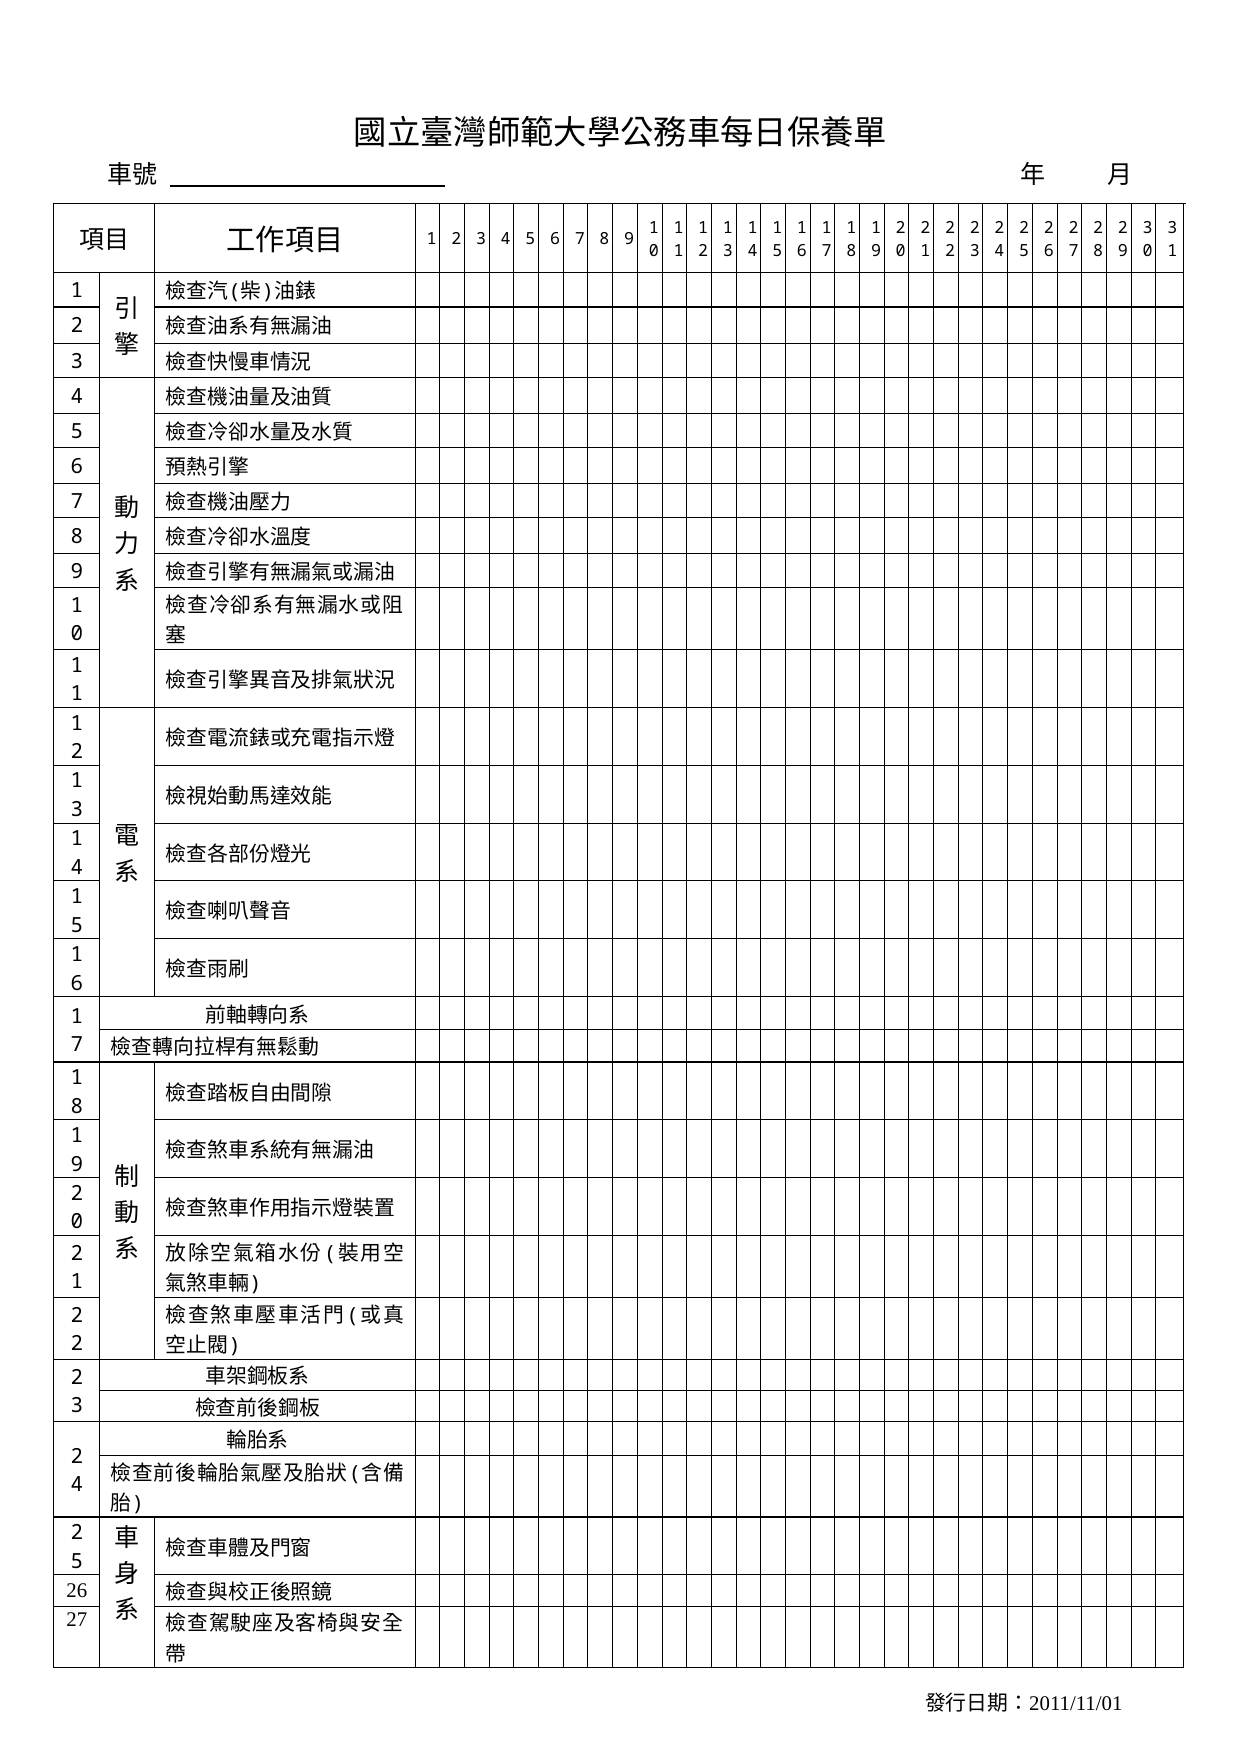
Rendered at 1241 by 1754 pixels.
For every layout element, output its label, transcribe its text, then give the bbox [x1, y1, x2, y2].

table_cell 9 [613, 204, 637, 272]
table_cell [687, 1456, 711, 1516]
table_cell [1008, 1178, 1032, 1235]
table_cell [885, 588, 908, 649]
table_cell [835, 1178, 859, 1235]
table_cell [983, 1456, 1007, 1516]
table_cell [638, 308, 662, 342]
table_cell [811, 1120, 834, 1177]
table_cell [440, 378, 464, 413]
table_cell [564, 1607, 587, 1667]
table_cell [663, 1120, 686, 1177]
table_cell [909, 824, 933, 880]
table_cell [539, 650, 563, 707]
table_cell [1132, 448, 1155, 483]
table_cell [1008, 414, 1032, 447]
table_cell [638, 1575, 662, 1606]
table_cell [490, 484, 513, 517]
table_cell 21 [54, 1236, 99, 1297]
table_cell [1156, 1391, 1183, 1421]
table_cell [564, 1030, 587, 1061]
table_cell [983, 766, 1007, 822]
table_cell [811, 824, 834, 880]
table_cell 3 [54, 344, 99, 377]
table_cell [539, 1030, 563, 1061]
table_cell [1107, 1063, 1131, 1119]
table_cell [1107, 1178, 1131, 1235]
table_cell [1008, 1120, 1032, 1177]
table_cell [1132, 939, 1155, 996]
table_cell [564, 484, 587, 517]
table_cell [761, 881, 785, 938]
table_cell [885, 1422, 908, 1455]
table_cell [613, 1178, 637, 1235]
table_cell [588, 1391, 612, 1421]
table_cell [539, 1518, 563, 1574]
table_cell [811, 1298, 834, 1358]
table_cell [959, 1575, 982, 1606]
table_cell 8 [54, 518, 99, 553]
table_cell [1058, 881, 1081, 938]
table_cell 檢查煞車壓車活門(或真空止閥) [155, 1298, 415, 1358]
table_cell [712, 1030, 736, 1061]
table_cell [885, 518, 908, 553]
table_cell [440, 1575, 464, 1606]
table_cell [1132, 997, 1155, 1029]
table_cell [786, 344, 810, 377]
table_cell [1033, 273, 1057, 306]
table_cell [687, 448, 711, 483]
table_cell [440, 1518, 464, 1574]
table_cell 檢查機油量及油質 [155, 378, 415, 413]
table_cell [1008, 997, 1032, 1029]
table_cell [885, 939, 908, 996]
table_cell [514, 824, 538, 880]
table_cell 17 [811, 204, 834, 272]
table_cell [465, 554, 489, 587]
table_cell [490, 518, 513, 553]
table_cell [1132, 824, 1155, 880]
table_cell [934, 1607, 958, 1667]
table_cell [934, 824, 958, 880]
table_cell [1107, 308, 1131, 342]
table_cell [465, 1391, 489, 1421]
table_cell [539, 1178, 563, 1235]
table_cell 12 [687, 204, 711, 272]
table_cell 檢查雨刷 [155, 939, 415, 996]
table_cell [835, 1391, 859, 1421]
table_cell [465, 588, 489, 649]
table_cell [514, 484, 538, 517]
table_cell [1156, 1422, 1183, 1455]
table_cell [1008, 708, 1032, 764]
table_cell [539, 554, 563, 587]
table_cell [490, 448, 513, 483]
table_cell [1008, 1030, 1032, 1061]
table_cell [761, 824, 785, 880]
table_cell [564, 1236, 587, 1297]
table_cell [959, 1360, 982, 1390]
table_cell [860, 708, 884, 764]
table_cell [761, 273, 785, 306]
table_cell [786, 708, 810, 764]
table_cell [983, 1518, 1007, 1574]
table_cell [909, 1298, 933, 1358]
table_cell [959, 1178, 982, 1235]
table_cell [959, 708, 982, 764]
table_cell [959, 273, 982, 306]
table_cell [514, 650, 538, 707]
table_cell [1082, 766, 1106, 822]
table_cell [786, 273, 810, 306]
table_cell [1058, 1236, 1081, 1297]
table_cell [811, 448, 834, 483]
table_cell [761, 344, 785, 377]
table_cell [860, 414, 884, 447]
table_cell [737, 1456, 760, 1516]
table_cell [638, 344, 662, 377]
table_cell [1008, 1422, 1032, 1455]
table_cell [1156, 1575, 1183, 1606]
table_cell [835, 1030, 859, 1061]
table_cell [1082, 378, 1106, 413]
table_cell [737, 273, 760, 306]
table_cell [490, 1236, 513, 1297]
table_cell [416, 588, 439, 649]
table_cell [588, 1456, 612, 1516]
table_cell [564, 1391, 587, 1421]
table_cell [514, 1120, 538, 1177]
table_cell [588, 1030, 612, 1061]
table_cell [983, 1063, 1007, 1119]
table_cell [959, 1298, 982, 1358]
table_cell [613, 414, 637, 447]
table_cell [1082, 344, 1106, 377]
table_cell [663, 1607, 686, 1667]
table_cell [786, 308, 810, 342]
table_cell [885, 766, 908, 822]
table_cell [1033, 766, 1057, 822]
table_cell 檢查前後輪胎氣壓及胎狀(含備胎) [100, 1456, 415, 1516]
table_cell [1058, 1360, 1081, 1390]
table_cell [490, 1607, 513, 1667]
table_cell 24 [54, 1422, 99, 1516]
table_cell [983, 554, 1007, 587]
table_cell [539, 484, 563, 517]
table_cell [1058, 1422, 1081, 1455]
table_cell [885, 824, 908, 880]
table_cell [539, 1298, 563, 1358]
table_cell [1082, 414, 1106, 447]
table_cell [638, 484, 662, 517]
table_cell [613, 1391, 637, 1421]
table_cell [416, 273, 439, 306]
table_cell 22 [54, 1298, 99, 1358]
table_cell 19 [860, 204, 884, 272]
table_cell 3 [465, 204, 489, 272]
table_cell [1156, 448, 1183, 483]
table_cell [1008, 1456, 1032, 1516]
table_cell [811, 1575, 834, 1606]
table_cell [885, 650, 908, 707]
table_cell [860, 766, 884, 822]
table_cell [860, 939, 884, 996]
table_cell [1156, 588, 1183, 649]
table_cell [885, 1360, 908, 1390]
table_cell [539, 1575, 563, 1606]
table_cell [663, 997, 686, 1029]
table_cell [909, 939, 933, 996]
table_cell [465, 708, 489, 764]
table_cell [1107, 588, 1131, 649]
table_cell [983, 1178, 1007, 1235]
table_cell [786, 1607, 810, 1667]
table_cell [811, 378, 834, 413]
table_cell [761, 1298, 785, 1358]
table_cell [786, 1422, 810, 1455]
table_cell [1156, 1607, 1183, 1667]
table_cell [1132, 588, 1155, 649]
table_cell [638, 1063, 662, 1119]
table_cell [564, 588, 587, 649]
table_cell [983, 1575, 1007, 1606]
table_cell 4 [54, 378, 99, 413]
table_cell [490, 1030, 513, 1061]
table_cell [761, 939, 785, 996]
table_cell 20 [54, 1178, 99, 1235]
table_cell [1156, 766, 1183, 822]
table_cell [959, 308, 982, 342]
table_cell [983, 414, 1007, 447]
table_cell 檢查汽(柴)油錶 [155, 273, 415, 306]
table_cell [588, 273, 612, 306]
table_cell [737, 344, 760, 377]
table_cell 13 [54, 766, 99, 822]
table_cell [885, 344, 908, 377]
table_cell [588, 1607, 612, 1667]
table_cell [959, 1236, 982, 1297]
table_cell [1132, 414, 1155, 447]
table_cell [440, 273, 464, 306]
table_cell [712, 1178, 736, 1235]
table_cell [564, 308, 587, 342]
table_cell [663, 1063, 686, 1119]
table_cell [712, 484, 736, 517]
table_cell [811, 273, 834, 306]
table_cell [712, 414, 736, 447]
table_cell [737, 881, 760, 938]
table_cell [416, 708, 439, 764]
table_cell [539, 766, 563, 822]
table_cell [490, 378, 513, 413]
table_cell [613, 308, 637, 342]
table_cell [786, 1236, 810, 1297]
table_cell [440, 1120, 464, 1177]
table_cell [465, 1298, 489, 1358]
table_cell [959, 1030, 982, 1061]
table_cell [712, 1120, 736, 1177]
table_cell [687, 1607, 711, 1667]
table_cell [613, 344, 637, 377]
table_cell [1008, 1575, 1032, 1606]
table_cell [416, 448, 439, 483]
table_cell [1058, 554, 1081, 587]
table_cell [983, 1422, 1007, 1455]
table_cell [564, 1120, 587, 1177]
table_cell [440, 1607, 464, 1667]
table_cell [1107, 554, 1131, 587]
table_cell [1156, 308, 1183, 342]
table_cell 21 [909, 204, 933, 272]
table_cell 4 [490, 204, 513, 272]
table_cell [564, 1298, 587, 1358]
table_cell [1156, 997, 1183, 1029]
table_cell [1008, 308, 1032, 342]
table_cell [663, 1575, 686, 1606]
table_cell [934, 414, 958, 447]
table_cell [440, 414, 464, 447]
table_cell [514, 1360, 538, 1390]
table_cell [613, 1120, 637, 1177]
table_cell 動力系 [100, 378, 154, 707]
table_cell [687, 414, 711, 447]
table_cell [514, 588, 538, 649]
table_cell [983, 1030, 1007, 1061]
table_cell [638, 588, 662, 649]
table_cell 11 [663, 204, 686, 272]
table_cell [835, 1120, 859, 1177]
table_cell [909, 1456, 933, 1516]
table_cell [440, 1030, 464, 1061]
table_cell [613, 824, 637, 880]
table_cell 6 [54, 448, 99, 483]
table_cell [564, 1575, 587, 1606]
table_cell [687, 1391, 711, 1421]
table_cell [860, 1575, 884, 1606]
table_cell [1033, 1391, 1057, 1421]
table_cell [835, 414, 859, 447]
table_cell [1008, 1063, 1032, 1119]
table_cell [490, 766, 513, 822]
table_cell [737, 1575, 760, 1606]
table_cell [514, 1298, 538, 1358]
table_cell [934, 1456, 958, 1516]
table_cell [465, 881, 489, 938]
table_cell [539, 378, 563, 413]
table_cell [712, 881, 736, 938]
table_cell [909, 1391, 933, 1421]
table_cell [1058, 378, 1081, 413]
table_cell [860, 484, 884, 517]
table_cell [1132, 378, 1155, 413]
table_cell [860, 1030, 884, 1061]
table_cell [835, 881, 859, 938]
table_cell [811, 518, 834, 553]
table_cell [1008, 1298, 1032, 1358]
table_cell [712, 1360, 736, 1390]
table_cell [885, 1178, 908, 1235]
table_cell [465, 824, 489, 880]
table_cell [1156, 378, 1183, 413]
table_cell [687, 1298, 711, 1358]
table_cell [712, 273, 736, 306]
table_cell [1033, 1518, 1057, 1574]
table_cell [1008, 1236, 1032, 1297]
table_cell [490, 1178, 513, 1235]
table_cell [440, 1422, 464, 1455]
table_cell [663, 414, 686, 447]
table_cell [613, 708, 637, 764]
table_cell [663, 588, 686, 649]
table_cell [712, 1518, 736, 1574]
table_cell [1082, 308, 1106, 342]
table_cell [638, 1518, 662, 1574]
table_cell [663, 1518, 686, 1574]
table_cell [1156, 273, 1183, 306]
table_cell [811, 650, 834, 707]
table_cell [909, 484, 933, 517]
table_cell [934, 1298, 958, 1358]
table_cell [885, 881, 908, 938]
table_cell 25 [54, 1518, 99, 1574]
table_cell [465, 1422, 489, 1455]
table_cell [1132, 344, 1155, 377]
table_cell [539, 1422, 563, 1455]
table_cell [885, 1456, 908, 1516]
table_cell [786, 1063, 810, 1119]
table_cell [1132, 1236, 1155, 1297]
table_cell [1033, 881, 1057, 938]
table_cell [934, 518, 958, 553]
table_cell [811, 1063, 834, 1119]
table_cell [934, 1360, 958, 1390]
table_cell [490, 881, 513, 938]
table_cell [588, 448, 612, 483]
table_cell [835, 588, 859, 649]
table_cell [416, 939, 439, 996]
table_cell [786, 939, 810, 996]
table_cell [1107, 1236, 1131, 1297]
table_cell [712, 824, 736, 880]
table_cell [440, 1236, 464, 1297]
table_cell [934, 308, 958, 342]
table_cell [860, 650, 884, 707]
table_cell [588, 997, 612, 1029]
table_cell [539, 588, 563, 649]
table_cell [885, 414, 908, 447]
table_cell 2 [440, 204, 464, 272]
table_cell [983, 448, 1007, 483]
table_cell [613, 1030, 637, 1061]
table_cell [835, 708, 859, 764]
table_cell [539, 881, 563, 938]
table_cell [1107, 448, 1131, 483]
table_cell [811, 766, 834, 822]
table_cell [588, 1575, 612, 1606]
table_cell 10 [54, 588, 99, 649]
table_cell [909, 708, 933, 764]
table_cell [1008, 939, 1032, 996]
table_cell [514, 708, 538, 764]
table_cell [490, 1298, 513, 1358]
table_cell [786, 997, 810, 1029]
table_cell [1132, 484, 1155, 517]
table_cell [959, 1607, 982, 1667]
table_cell [514, 344, 538, 377]
table_cell [465, 484, 489, 517]
table_cell [663, 308, 686, 342]
table_cell [860, 881, 884, 938]
table_cell [514, 518, 538, 553]
table_cell 檢查機油壓力 [155, 484, 415, 517]
table_cell [440, 484, 464, 517]
table_cell [514, 1607, 538, 1667]
table_cell [440, 1391, 464, 1421]
table_cell [638, 650, 662, 707]
table_cell [638, 1360, 662, 1390]
table_cell [687, 554, 711, 587]
table_cell [934, 650, 958, 707]
table_cell [761, 1518, 785, 1574]
table_cell 11 [54, 650, 99, 707]
table_cell [440, 997, 464, 1029]
table_cell 5 [514, 204, 538, 272]
table_cell [761, 1575, 785, 1606]
table_cell [737, 1422, 760, 1455]
table_cell [613, 881, 637, 938]
table_cell [638, 708, 662, 764]
table_cell [1107, 518, 1131, 553]
table_cell [761, 484, 785, 517]
table_cell 5 [54, 414, 99, 447]
table_cell 9 [54, 554, 99, 587]
table_cell [613, 554, 637, 587]
table_cell 檢視始動馬達效能 [155, 766, 415, 822]
table_cell [588, 1063, 612, 1119]
table_cell [1107, 1298, 1131, 1358]
table_cell [613, 588, 637, 649]
table_cell [1033, 1030, 1057, 1061]
table_cell [588, 308, 612, 342]
table_cell [1008, 518, 1032, 553]
table_cell [514, 273, 538, 306]
table_cell [909, 1518, 933, 1574]
table_cell [1082, 939, 1106, 996]
table_cell [514, 1236, 538, 1297]
table_cell 檢查油系有無漏油 [155, 308, 415, 342]
table_cell [885, 1236, 908, 1297]
table_cell [490, 554, 513, 587]
table_cell [1156, 484, 1183, 517]
table_cell [1132, 1360, 1155, 1390]
table_cell [514, 1178, 538, 1235]
table_cell [416, 824, 439, 880]
table_cell [465, 1360, 489, 1390]
table_cell [588, 414, 612, 447]
table_cell [1107, 1456, 1131, 1516]
table_cell [786, 518, 810, 553]
table_cell [1008, 448, 1032, 483]
table_cell [687, 1518, 711, 1574]
table_cell [416, 650, 439, 707]
table_cell [737, 448, 760, 483]
table_cell [1058, 1575, 1081, 1606]
table_cell [1008, 273, 1032, 306]
table_cell [687, 708, 711, 764]
table_cell [786, 448, 810, 483]
table_cell [564, 824, 587, 880]
table_cell [490, 273, 513, 306]
table_cell [1107, 1360, 1131, 1390]
table_cell [564, 766, 587, 822]
table_cell [1107, 766, 1131, 822]
table_cell 引擎 [100, 273, 154, 377]
table_cell [761, 708, 785, 764]
table_cell [490, 344, 513, 377]
table_cell [564, 344, 587, 377]
table_cell [1033, 518, 1057, 553]
table_cell [983, 378, 1007, 413]
table_cell [687, 650, 711, 707]
table_cell [514, 766, 538, 822]
table_cell [835, 554, 859, 587]
table_cell [564, 1063, 587, 1119]
table_cell [761, 414, 785, 447]
table_cell [465, 448, 489, 483]
table_cell [1058, 588, 1081, 649]
table_cell [490, 1575, 513, 1606]
table_cell [959, 1518, 982, 1574]
table_cell [909, 881, 933, 938]
table_cell [416, 378, 439, 413]
table_cell [1033, 824, 1057, 880]
table_cell [663, 650, 686, 707]
table_cell [1156, 414, 1183, 447]
table_cell 25 [1008, 204, 1032, 272]
table_cell [687, 518, 711, 553]
table_cell [1132, 1518, 1155, 1574]
table_cell [934, 273, 958, 306]
table_cell [613, 1360, 637, 1390]
table_cell [712, 997, 736, 1029]
table_cell [687, 484, 711, 517]
table_cell [959, 448, 982, 483]
table_cell [835, 273, 859, 306]
table_cell [835, 484, 859, 517]
table_cell [983, 344, 1007, 377]
table_cell [638, 273, 662, 306]
table_cell [835, 1456, 859, 1516]
table_cell [416, 1360, 439, 1390]
table_cell [983, 273, 1007, 306]
table_cell [737, 1120, 760, 1177]
table_cell [588, 518, 612, 553]
table_cell [1156, 708, 1183, 764]
table_cell [1082, 708, 1106, 764]
table_cell [835, 1518, 859, 1574]
table_cell [761, 1178, 785, 1235]
table_cell [811, 881, 834, 938]
table_cell [737, 588, 760, 649]
table_cell [687, 997, 711, 1029]
table_cell [440, 708, 464, 764]
table_cell 22 [934, 204, 958, 272]
table_cell [1033, 378, 1057, 413]
table_cell [835, 824, 859, 880]
table_cell 檢查轉向拉桿有無鬆動 [100, 1030, 415, 1061]
table_cell [983, 997, 1007, 1029]
table_cell [983, 939, 1007, 996]
table_cell [934, 554, 958, 587]
table_cell [1156, 1360, 1183, 1390]
table_cell [663, 344, 686, 377]
table_cell [687, 939, 711, 996]
table_cell [1107, 997, 1131, 1029]
table_cell [835, 1063, 859, 1119]
table_cell [465, 1178, 489, 1235]
table_cell [1033, 997, 1057, 1029]
table_cell [909, 1120, 933, 1177]
table_cell [588, 344, 612, 377]
table_cell [588, 588, 612, 649]
table_cell [1132, 1120, 1155, 1177]
table_cell 檢查喇叭聲音 [155, 881, 415, 938]
table_cell [465, 1607, 489, 1667]
table_cell [761, 1063, 785, 1119]
table_cell [588, 484, 612, 517]
table_cell [860, 1518, 884, 1574]
table_cell [737, 766, 760, 822]
table_cell [1156, 1518, 1183, 1574]
table_cell [712, 1391, 736, 1421]
table_cell [786, 824, 810, 880]
table_cell [687, 308, 711, 342]
table_cell [934, 588, 958, 649]
table_cell [514, 1391, 538, 1421]
table_cell [1082, 1120, 1106, 1177]
table_cell [860, 448, 884, 483]
table_cell [1132, 1298, 1155, 1358]
table_cell 24 [983, 204, 1007, 272]
table_cell [638, 1607, 662, 1667]
table_cell [786, 1391, 810, 1421]
table_cell [1107, 378, 1131, 413]
table_cell [1156, 344, 1183, 377]
table_cell [786, 1518, 810, 1574]
table_cell [440, 1360, 464, 1390]
table_cell [663, 766, 686, 822]
table_cell [588, 1298, 612, 1358]
table_cell [909, 308, 933, 342]
table_cell [638, 1298, 662, 1358]
table_cell [1008, 554, 1032, 587]
table_cell [1033, 554, 1057, 587]
table_cell [638, 939, 662, 996]
table_cell [1082, 1607, 1106, 1667]
table_cell [885, 997, 908, 1029]
table_cell 27 [1058, 204, 1081, 272]
table_cell [885, 1575, 908, 1606]
table_cell [663, 1030, 686, 1061]
table_cell [663, 881, 686, 938]
table_cell [588, 708, 612, 764]
table_cell [1132, 1391, 1155, 1421]
table_cell [416, 484, 439, 517]
table_cell [934, 881, 958, 938]
table_cell [1058, 344, 1081, 377]
table_cell [934, 378, 958, 413]
table_cell [514, 1456, 538, 1516]
table_cell [564, 378, 587, 413]
table_cell [1058, 308, 1081, 342]
table_cell [983, 1607, 1007, 1667]
table_cell [440, 448, 464, 483]
table_cell [737, 554, 760, 587]
table_cell [539, 1391, 563, 1421]
table_cell [786, 1360, 810, 1390]
table_cell [1058, 1607, 1081, 1667]
table_cell [1156, 824, 1183, 880]
table_cell [885, 1030, 908, 1061]
table_cell [934, 1518, 958, 1574]
table_cell [860, 1120, 884, 1177]
table_cell [465, 273, 489, 306]
table_cell [440, 554, 464, 587]
table_cell [737, 1236, 760, 1297]
table_cell [638, 766, 662, 822]
table_cell [539, 708, 563, 764]
table_cell [1058, 273, 1081, 306]
table_cell [885, 708, 908, 764]
table_cell [761, 1236, 785, 1297]
table_cell [761, 518, 785, 553]
table_cell [638, 448, 662, 483]
table_cell [909, 378, 933, 413]
table_cell [737, 518, 760, 553]
table_cell 14 [54, 824, 99, 880]
table_cell [811, 554, 834, 587]
table_cell [761, 997, 785, 1029]
table_cell [687, 344, 711, 377]
table_cell [959, 588, 982, 649]
table_cell [1132, 708, 1155, 764]
table_cell [909, 1063, 933, 1119]
table_cell [909, 650, 933, 707]
table_cell [490, 1063, 513, 1119]
table_cell [934, 1422, 958, 1455]
table_cell [687, 881, 711, 938]
table_cell [638, 997, 662, 1029]
table_cell [539, 824, 563, 880]
table_cell [761, 378, 785, 413]
table_cell [564, 273, 587, 306]
table_cell [811, 1456, 834, 1516]
table_cell [1107, 1422, 1131, 1455]
table_cell [959, 518, 982, 553]
table_cell [786, 766, 810, 822]
table_cell 14 [737, 204, 760, 272]
table_cell [564, 518, 587, 553]
table_cell [440, 588, 464, 649]
table_cell [663, 1391, 686, 1421]
table_cell [1058, 1391, 1081, 1421]
table_cell [712, 308, 736, 342]
table_cell [983, 1120, 1007, 1177]
table_cell [1008, 344, 1032, 377]
table_cell [539, 344, 563, 377]
table_cell [687, 1063, 711, 1119]
table_cell [835, 1236, 859, 1297]
table_cell [539, 997, 563, 1029]
table_cell [588, 824, 612, 880]
table_cell [490, 1120, 513, 1177]
table_cell [638, 881, 662, 938]
table_cell [909, 1178, 933, 1235]
table_cell [1058, 414, 1081, 447]
table_cell 1 [54, 273, 99, 306]
table_cell [1082, 824, 1106, 880]
table_cell [663, 1422, 686, 1455]
table_cell 30 [1132, 204, 1155, 272]
table_cell 檢查與校正後照鏡 [155, 1575, 415, 1606]
table_cell [539, 1120, 563, 1177]
table_cell [539, 1456, 563, 1516]
table_cell [416, 1120, 439, 1177]
table_cell [934, 997, 958, 1029]
table_cell [1082, 1391, 1106, 1421]
table_cell [811, 484, 834, 517]
table_cell [465, 1518, 489, 1574]
table_cell [983, 518, 1007, 553]
table_cell [613, 939, 637, 996]
table_cell 15 [761, 204, 785, 272]
table_cell [1058, 1178, 1081, 1235]
table_cell [539, 448, 563, 483]
table_cell [490, 1456, 513, 1516]
table_cell [909, 997, 933, 1029]
table_cell [737, 1178, 760, 1235]
table_cell [1058, 824, 1081, 880]
table_cell [1132, 766, 1155, 822]
table_cell [638, 378, 662, 413]
table_cell [638, 1422, 662, 1455]
table_cell [860, 1236, 884, 1297]
table_cell [440, 1456, 464, 1516]
table_cell [564, 1178, 587, 1235]
table_cell [786, 1030, 810, 1061]
table_cell [1132, 308, 1155, 342]
table_cell [1132, 1607, 1155, 1667]
table_cell [909, 1236, 933, 1297]
table_cell [1008, 1391, 1032, 1421]
table_cell [761, 1120, 785, 1177]
table_cell [835, 939, 859, 996]
table_cell [564, 414, 587, 447]
table_cell [737, 1391, 760, 1421]
table_cell [663, 939, 686, 996]
table_cell [1033, 650, 1057, 707]
table_cell [588, 554, 612, 587]
table_cell [1107, 1030, 1131, 1061]
table_cell [1058, 939, 1081, 996]
table_cell [613, 997, 637, 1029]
table_cell [613, 484, 637, 517]
table_cell [514, 1422, 538, 1455]
table_cell [712, 1063, 736, 1119]
table_cell [588, 881, 612, 938]
table_cell [465, 766, 489, 822]
table_cell [712, 1236, 736, 1297]
table_cell [909, 344, 933, 377]
table_cell [811, 708, 834, 764]
table_cell [514, 554, 538, 587]
table_cell 檢查快慢車情況 [155, 344, 415, 377]
table_cell [835, 1360, 859, 1390]
table_cell [934, 766, 958, 822]
table_cell [663, 1236, 686, 1297]
table_cell [1033, 344, 1057, 377]
table_cell [934, 1178, 958, 1235]
table_cell [514, 881, 538, 938]
table_cell [1082, 650, 1106, 707]
table_cell [1132, 554, 1155, 587]
table_cell 23 [959, 204, 982, 272]
table_cell [490, 939, 513, 996]
table_cell [1033, 1422, 1057, 1455]
table_cell [1082, 448, 1106, 483]
table_cell [860, 273, 884, 306]
table_cell [786, 1178, 810, 1235]
table_cell [934, 344, 958, 377]
table_cell [514, 939, 538, 996]
table_cell 工作項目 [155, 204, 415, 272]
table_cell [465, 308, 489, 342]
table_cell [1107, 1518, 1131, 1574]
table_cell [687, 824, 711, 880]
table_cell [416, 1236, 439, 1297]
table_cell [564, 1518, 587, 1574]
table_cell [539, 1236, 563, 1297]
table_cell [786, 484, 810, 517]
table_cell [440, 1063, 464, 1119]
table_cell [663, 1456, 686, 1516]
table_cell [490, 588, 513, 649]
table_cell [663, 518, 686, 553]
table_cell [811, 1030, 834, 1061]
table_cell [737, 378, 760, 413]
table_cell [835, 378, 859, 413]
table_cell [539, 939, 563, 996]
table_cell [638, 1456, 662, 1516]
table_cell [1058, 484, 1081, 517]
table_cell 制動系 [100, 1063, 154, 1358]
table_cell [885, 273, 908, 306]
table_cell [1033, 1236, 1057, 1297]
table_cell [1132, 1030, 1155, 1061]
table_cell [737, 1360, 760, 1390]
table_cell [613, 1063, 637, 1119]
table_cell [514, 1575, 538, 1606]
table_cell [440, 344, 464, 377]
table_cell 檢查駕駛座及客椅與安全帶 [155, 1607, 415, 1667]
table_cell [761, 1030, 785, 1061]
table_cell [786, 1298, 810, 1358]
table_cell [416, 1607, 439, 1667]
table_cell [811, 1236, 834, 1297]
table_cell [1008, 484, 1032, 517]
table_cell [1156, 1120, 1183, 1177]
table_cell [613, 650, 637, 707]
table_cell [440, 650, 464, 707]
table_cell 1 0 [638, 204, 662, 272]
table_cell [737, 1518, 760, 1574]
table_cell [588, 650, 612, 707]
table_cell [737, 1298, 760, 1358]
table_cell [440, 308, 464, 342]
table_cell [638, 554, 662, 587]
table_cell [663, 708, 686, 764]
table_cell [1132, 273, 1155, 306]
table_cell [712, 766, 736, 822]
table_cell [1082, 518, 1106, 553]
table_cell [1033, 1063, 1057, 1119]
table_cell [588, 766, 612, 822]
table_cell [860, 588, 884, 649]
table_cell [663, 1298, 686, 1358]
table_cell [588, 939, 612, 996]
table_cell [613, 1575, 637, 1606]
table_cell [1033, 1360, 1057, 1390]
table_cell [564, 448, 587, 483]
table_cell [860, 1298, 884, 1358]
table_cell [885, 1391, 908, 1421]
table_cell [983, 484, 1007, 517]
table_cell [1008, 378, 1032, 413]
table_cell [860, 824, 884, 880]
table_cell [687, 1178, 711, 1235]
table_cell [1033, 708, 1057, 764]
table_cell [1058, 766, 1081, 822]
table_cell [712, 1298, 736, 1358]
table_cell [687, 766, 711, 822]
table_cell [885, 1063, 908, 1119]
table_cell 29 [1107, 204, 1131, 272]
table_cell [490, 1518, 513, 1574]
table_cell [490, 650, 513, 707]
table_cell [959, 939, 982, 996]
table_cell [1058, 1518, 1081, 1574]
table_cell [1082, 881, 1106, 938]
table_cell [835, 997, 859, 1029]
table_cell [761, 1391, 785, 1421]
table_cell [1156, 518, 1183, 553]
table_cell [1058, 518, 1081, 553]
table_cell 26 [1033, 204, 1057, 272]
table_cell [1008, 650, 1032, 707]
table_cell 檢查各部份燈光 [155, 824, 415, 880]
table_cell [1033, 484, 1057, 517]
table_cell [811, 344, 834, 377]
table_cell [490, 997, 513, 1029]
table_cell [811, 1391, 834, 1421]
table_cell [539, 273, 563, 306]
table_cell [440, 766, 464, 822]
table_cell [1082, 1178, 1106, 1235]
table_cell [490, 308, 513, 342]
table_cell 檢查電流錶或充電指示燈 [155, 708, 415, 764]
table_cell [835, 344, 859, 377]
table_cell [416, 1178, 439, 1235]
table_cell [416, 1391, 439, 1421]
table_cell [465, 650, 489, 707]
table_cell [440, 1298, 464, 1358]
table_cell 檢查冷卻水溫度 [155, 518, 415, 553]
table_cell [1033, 1607, 1057, 1667]
table_cell [638, 414, 662, 447]
table_cell [514, 378, 538, 413]
table_cell [885, 378, 908, 413]
table_cell [860, 308, 884, 342]
table_cell [761, 1360, 785, 1390]
table_cell [1033, 588, 1057, 649]
table_cell [1058, 1120, 1081, 1177]
table_cell [1107, 939, 1131, 996]
table_cell [1107, 708, 1131, 764]
table_cell [1107, 824, 1131, 880]
table_cell [737, 484, 760, 517]
table_cell [1058, 1298, 1081, 1358]
table_cell [465, 1120, 489, 1177]
table_cell [539, 1360, 563, 1390]
table_cell [712, 588, 736, 649]
table_cell [1132, 518, 1155, 553]
table_cell [588, 378, 612, 413]
table_cell [909, 1575, 933, 1606]
table_cell [1008, 588, 1032, 649]
table_cell [934, 939, 958, 996]
table_cell [416, 1518, 439, 1574]
table_cell [465, 1030, 489, 1061]
table_cell 輪胎系 [100, 1422, 415, 1455]
table_cell [1156, 1178, 1183, 1235]
table_cell [416, 766, 439, 822]
table_cell [811, 308, 834, 342]
table_cell [514, 448, 538, 483]
table_cell [1107, 484, 1131, 517]
table_cell [490, 1391, 513, 1421]
table_cell [959, 997, 982, 1029]
table_cell [983, 881, 1007, 938]
table_cell [1058, 1063, 1081, 1119]
table_cell [465, 1236, 489, 1297]
table_cell [613, 273, 637, 306]
table_cell [983, 308, 1007, 342]
table_cell 檢查冷卻系有無漏水或阻塞 [155, 588, 415, 649]
table_cell [638, 1030, 662, 1061]
table_cell [1132, 881, 1155, 938]
table_cell [737, 1030, 760, 1061]
table_cell [613, 1518, 637, 1574]
table_cell [885, 554, 908, 587]
table_cell [1008, 881, 1032, 938]
table_cell 車身系 [100, 1518, 154, 1667]
table_cell 7 [54, 484, 99, 517]
table_cell [1107, 1575, 1131, 1606]
table_cell 13 [712, 204, 736, 272]
table_cell [885, 308, 908, 342]
table_cell [687, 1360, 711, 1390]
table_cell [663, 824, 686, 880]
table_cell [440, 939, 464, 996]
table_cell 1 [416, 204, 439, 272]
table_cell [712, 1607, 736, 1667]
table_cell [1082, 484, 1106, 517]
table_cell [613, 378, 637, 413]
table_cell [712, 344, 736, 377]
table_cell [811, 1422, 834, 1455]
table_cell [909, 1422, 933, 1455]
table_cell [416, 1422, 439, 1455]
table_cell 17 [54, 997, 99, 1061]
table_cell 8 [588, 204, 612, 272]
table_cell 16 [54, 939, 99, 996]
table_cell [1082, 588, 1106, 649]
table_cell [416, 344, 439, 377]
table_cell [1082, 1456, 1106, 1516]
table_cell [934, 1030, 958, 1061]
table_cell [588, 1178, 612, 1235]
table_cell 19 [54, 1120, 99, 1177]
table_cell [885, 448, 908, 483]
table_cell [712, 554, 736, 587]
table_cell [539, 1063, 563, 1119]
table_cell [416, 1063, 439, 1119]
table_cell [514, 1030, 538, 1061]
table_cell [1033, 1120, 1057, 1177]
table_cell [1082, 1575, 1106, 1606]
table_cell [588, 1236, 612, 1297]
table_cell [1156, 1030, 1183, 1061]
table_cell [909, 588, 933, 649]
table_cell [514, 1063, 538, 1119]
table_cell [1008, 824, 1032, 880]
table_cell [835, 1575, 859, 1606]
table_cell [465, 1575, 489, 1606]
table_cell [1107, 650, 1131, 707]
table_cell [687, 588, 711, 649]
table_cell [811, 1178, 834, 1235]
table_cell 7 [564, 204, 587, 272]
table_cell [1107, 1607, 1131, 1667]
table_cell [860, 554, 884, 587]
table_cell [613, 1236, 637, 1297]
table_cell [737, 939, 760, 996]
table_cell [638, 1391, 662, 1421]
table_cell [465, 1456, 489, 1516]
table_cell 6 [539, 204, 563, 272]
table_cell [811, 1360, 834, 1390]
table_cell [1008, 1360, 1032, 1390]
table_cell [959, 824, 982, 880]
table_cell [663, 273, 686, 306]
table_cell [835, 766, 859, 822]
table_cell 26 [54, 1575, 99, 1606]
table_cell [934, 1120, 958, 1177]
table_cell [1107, 1391, 1131, 1421]
table_cell [613, 518, 637, 553]
table_cell [860, 1607, 884, 1667]
table_cell [1033, 308, 1057, 342]
table_cell [983, 650, 1007, 707]
table_cell [490, 1360, 513, 1390]
table_cell [934, 484, 958, 517]
table_cell [959, 1456, 982, 1516]
table_cell [811, 997, 834, 1029]
table_cell [1082, 1360, 1106, 1390]
table_cell [761, 650, 785, 707]
table_cell [885, 1518, 908, 1574]
table_cell [440, 824, 464, 880]
table_cell 18 [835, 204, 859, 272]
table_cell [860, 1391, 884, 1421]
table_cell [712, 708, 736, 764]
table_cell [737, 308, 760, 342]
table_cell [959, 1422, 982, 1455]
table_cell [663, 448, 686, 483]
table_cell [761, 1422, 785, 1455]
table_cell 檢查煞車系統有無漏油 [155, 1120, 415, 1177]
table_cell [1107, 1120, 1131, 1177]
table_cell [737, 997, 760, 1029]
table_cell 預熱引擎 [155, 448, 415, 483]
table_cell [786, 588, 810, 649]
table_cell 檢查煞車作用指示燈裝置 [155, 1178, 415, 1235]
table_cell [1008, 766, 1032, 822]
table_cell [638, 1178, 662, 1235]
table_cell [1107, 273, 1131, 306]
table_cell [539, 308, 563, 342]
table_cell 車架鋼板系 [100, 1360, 415, 1390]
table_cell [786, 881, 810, 938]
table_cell [1008, 1607, 1032, 1667]
table_cell [1058, 1456, 1081, 1516]
table_header 國立臺灣師範大學公務車每日保養單 車號 年 月 [54, 106, 1186, 203]
table_cell [465, 997, 489, 1029]
table_cell [613, 1456, 637, 1516]
table_cell [860, 1063, 884, 1119]
table_cell [1058, 1030, 1081, 1061]
table_cell [1082, 1236, 1106, 1297]
table_cell [490, 708, 513, 764]
table_cell [416, 1575, 439, 1606]
table_cell 18 [54, 1063, 99, 1119]
table_cell [737, 708, 760, 764]
table_cell [835, 308, 859, 342]
table_cell [885, 1607, 908, 1667]
table_cell [786, 1120, 810, 1177]
table_cell [663, 1360, 686, 1390]
table_cell [1132, 1422, 1155, 1455]
table_cell [983, 1360, 1007, 1390]
table_cell [860, 1360, 884, 1390]
table_cell [959, 554, 982, 587]
table_cell [860, 1422, 884, 1455]
table_cell 項目 [54, 204, 154, 272]
table_cell [1033, 1575, 1057, 1606]
table_cell [1156, 1456, 1183, 1516]
table_cell [786, 378, 810, 413]
table_cell [909, 1607, 933, 1667]
table_cell [588, 1120, 612, 1177]
table_cell [885, 1120, 908, 1177]
table_cell [959, 881, 982, 938]
table_cell [1156, 1298, 1183, 1358]
table_cell [786, 554, 810, 587]
table_cell 檢查引擎異音及排氣狀況 [155, 650, 415, 707]
table_cell 27 [54, 1607, 99, 1667]
table_cell [959, 344, 982, 377]
table_cell [959, 1063, 982, 1119]
table_cell 20 [885, 204, 908, 272]
table_cell 檢查引擎有無漏氣或漏油 [155, 554, 415, 587]
table_cell [416, 997, 439, 1029]
table_cell [712, 1456, 736, 1516]
table_cell [835, 1298, 859, 1358]
table_cell [1082, 1422, 1106, 1455]
table_cell 放除空氣箱水份(裝用空氣煞車輛) [155, 1236, 415, 1297]
table_cell [490, 1422, 513, 1455]
table_cell [860, 518, 884, 553]
table_cell [663, 554, 686, 587]
table_cell [712, 650, 736, 707]
table_cell [1107, 344, 1131, 377]
table_cell 2 [54, 308, 99, 342]
table_cell [613, 766, 637, 822]
table_cell [1107, 881, 1131, 938]
table_cell [539, 1607, 563, 1667]
table_cell [934, 1063, 958, 1119]
table_cell [712, 939, 736, 996]
table_cell [1033, 939, 1057, 996]
table_cell [860, 1456, 884, 1516]
table_cell [1132, 1575, 1155, 1606]
table_cell [1082, 1063, 1106, 1119]
table_cell [440, 1178, 464, 1235]
table_cell [811, 939, 834, 996]
table_cell [440, 881, 464, 938]
table_cell [465, 414, 489, 447]
table_cell [687, 273, 711, 306]
table_cell [416, 308, 439, 342]
table_cell [1033, 1456, 1057, 1516]
table_cell [465, 378, 489, 413]
table_cell [1058, 997, 1081, 1029]
table_cell [959, 414, 982, 447]
table_cell [1132, 1178, 1155, 1235]
table_cell [934, 708, 958, 764]
table_cell [1156, 1063, 1183, 1119]
table_cell [959, 484, 982, 517]
table_cell [416, 554, 439, 587]
table_cell [490, 824, 513, 880]
table_cell [934, 1236, 958, 1297]
table_cell [564, 650, 587, 707]
table_cell [638, 1120, 662, 1177]
table_cell [416, 1030, 439, 1061]
table_cell [514, 308, 538, 342]
table_cell [539, 414, 563, 447]
table_cell [959, 1391, 982, 1421]
table_cell [761, 588, 785, 649]
table_cell [613, 1607, 637, 1667]
table_cell [1156, 1236, 1183, 1297]
table_cell [564, 997, 587, 1029]
table_cell [835, 1422, 859, 1455]
table_cell [588, 1422, 612, 1455]
table_cell [539, 518, 563, 553]
table_cell [1082, 997, 1106, 1029]
table_cell [959, 1120, 982, 1177]
table_cell [1033, 1298, 1057, 1358]
table_cell [1132, 1456, 1155, 1516]
table_cell [983, 1298, 1007, 1358]
table_cell [1156, 881, 1183, 938]
table_cell [1058, 708, 1081, 764]
table_cell [490, 414, 513, 447]
table_cell [737, 1607, 760, 1667]
table_cell 31 [1156, 204, 1183, 272]
table_cell [613, 448, 637, 483]
table_cell [1033, 414, 1057, 447]
table_cell [909, 518, 933, 553]
table_cell [514, 414, 538, 447]
table_cell [983, 708, 1007, 764]
table_cell [465, 1063, 489, 1119]
table_cell [687, 1236, 711, 1297]
table_cell [786, 650, 810, 707]
table_cell [1058, 650, 1081, 707]
table_cell 28 [1082, 204, 1106, 272]
table_cell [959, 650, 982, 707]
table_cell [687, 1575, 711, 1606]
table_cell [983, 1236, 1007, 1297]
table_cell [860, 1178, 884, 1235]
table_cell [440, 518, 464, 553]
table_cell 檢查冷卻水量及水質 [155, 414, 415, 447]
table_cell [588, 1518, 612, 1574]
table_cell 檢查車體及門窗 [155, 1518, 415, 1574]
table_cell [613, 1298, 637, 1358]
table_cell [835, 448, 859, 483]
table_cell [564, 554, 587, 587]
table_cell [1082, 1030, 1106, 1061]
table_cell [1033, 1178, 1057, 1235]
table_cell [811, 414, 834, 447]
table_cell [638, 1236, 662, 1297]
table_cell [860, 378, 884, 413]
table_cell [1058, 448, 1081, 483]
table_cell [909, 414, 933, 447]
table_cell [465, 344, 489, 377]
table_cell [416, 518, 439, 553]
table_cell [786, 1575, 810, 1606]
table_cell [564, 1360, 587, 1390]
table_cell [687, 378, 711, 413]
table_cell [761, 766, 785, 822]
table_cell [811, 588, 834, 649]
table_cell [416, 1298, 439, 1358]
table_cell [663, 484, 686, 517]
table_cell [416, 881, 439, 938]
table_cell [909, 448, 933, 483]
table_cell 23 [54, 1360, 99, 1421]
table_cell [737, 650, 760, 707]
table_cell [687, 1030, 711, 1061]
table_cell [909, 1360, 933, 1390]
table_cell [712, 518, 736, 553]
table_cell [638, 518, 662, 553]
table_cell [835, 518, 859, 553]
table_cell [811, 1607, 834, 1667]
table_cell [465, 518, 489, 553]
table_cell [909, 766, 933, 822]
table_cell [1082, 273, 1106, 306]
table_cell [761, 554, 785, 587]
table_cell [514, 997, 538, 1029]
table_cell [786, 414, 810, 447]
table_cell [564, 881, 587, 938]
table_cell [663, 378, 686, 413]
table_cell 15 [54, 881, 99, 938]
table_cell [712, 1422, 736, 1455]
table_cell 16 [786, 204, 810, 272]
table_cell [416, 414, 439, 447]
table_cell [761, 448, 785, 483]
table_cell [835, 650, 859, 707]
table_cell [934, 1575, 958, 1606]
table_cell [737, 414, 760, 447]
table_cell [1156, 650, 1183, 707]
table_cell [1033, 448, 1057, 483]
table_cell [416, 1456, 439, 1516]
table_cell [613, 1422, 637, 1455]
table_cell [934, 1391, 958, 1421]
table_cell [1008, 1518, 1032, 1574]
table_cell 檢查前後鋼板 [100, 1391, 415, 1421]
table_cell [959, 766, 982, 822]
table_cell [638, 824, 662, 880]
table_cell [663, 1178, 686, 1235]
table_cell [1082, 1518, 1106, 1574]
table_cell [712, 378, 736, 413]
table_cell [835, 1607, 859, 1667]
table_cell [737, 824, 760, 880]
table_cell 檢查踏板自由間隙 [155, 1063, 415, 1119]
table_cell [1107, 414, 1131, 447]
table_cell [909, 554, 933, 587]
table_cell [761, 1456, 785, 1516]
table_cell [860, 997, 884, 1029]
table_cell [588, 1360, 612, 1390]
table_cell [712, 1575, 736, 1606]
table_cell [687, 1422, 711, 1455]
table_cell [564, 708, 587, 764]
table_cell 前軸轉向系 [100, 997, 415, 1029]
table_cell [885, 484, 908, 517]
table_cell [1082, 554, 1106, 587]
table_cell [1132, 1063, 1155, 1119]
table_cell 12 [54, 708, 99, 764]
table_cell [1156, 939, 1183, 996]
table_cell [737, 1063, 760, 1119]
table_cell [1082, 1298, 1106, 1358]
table_cell [564, 1456, 587, 1516]
table_cell [934, 448, 958, 483]
table_cell [909, 1030, 933, 1061]
table_cell [860, 344, 884, 377]
table_cell [564, 939, 587, 996]
table_cell [514, 1518, 538, 1574]
table_cell [983, 588, 1007, 649]
table_cell 電系 [100, 708, 154, 996]
table_cell [712, 448, 736, 483]
table_cell [959, 378, 982, 413]
table_cell [811, 1518, 834, 1574]
table_cell [1132, 650, 1155, 707]
table_cell [1156, 554, 1183, 587]
table_cell [687, 1120, 711, 1177]
table_cell [885, 1298, 908, 1358]
table_cell [983, 1391, 1007, 1421]
table_cell [909, 273, 933, 306]
table_cell [983, 824, 1007, 880]
table_cell [564, 1422, 587, 1455]
table_cell [465, 939, 489, 996]
table_cell [786, 1456, 810, 1516]
table_cell [761, 1607, 785, 1667]
table_cell [761, 308, 785, 342]
